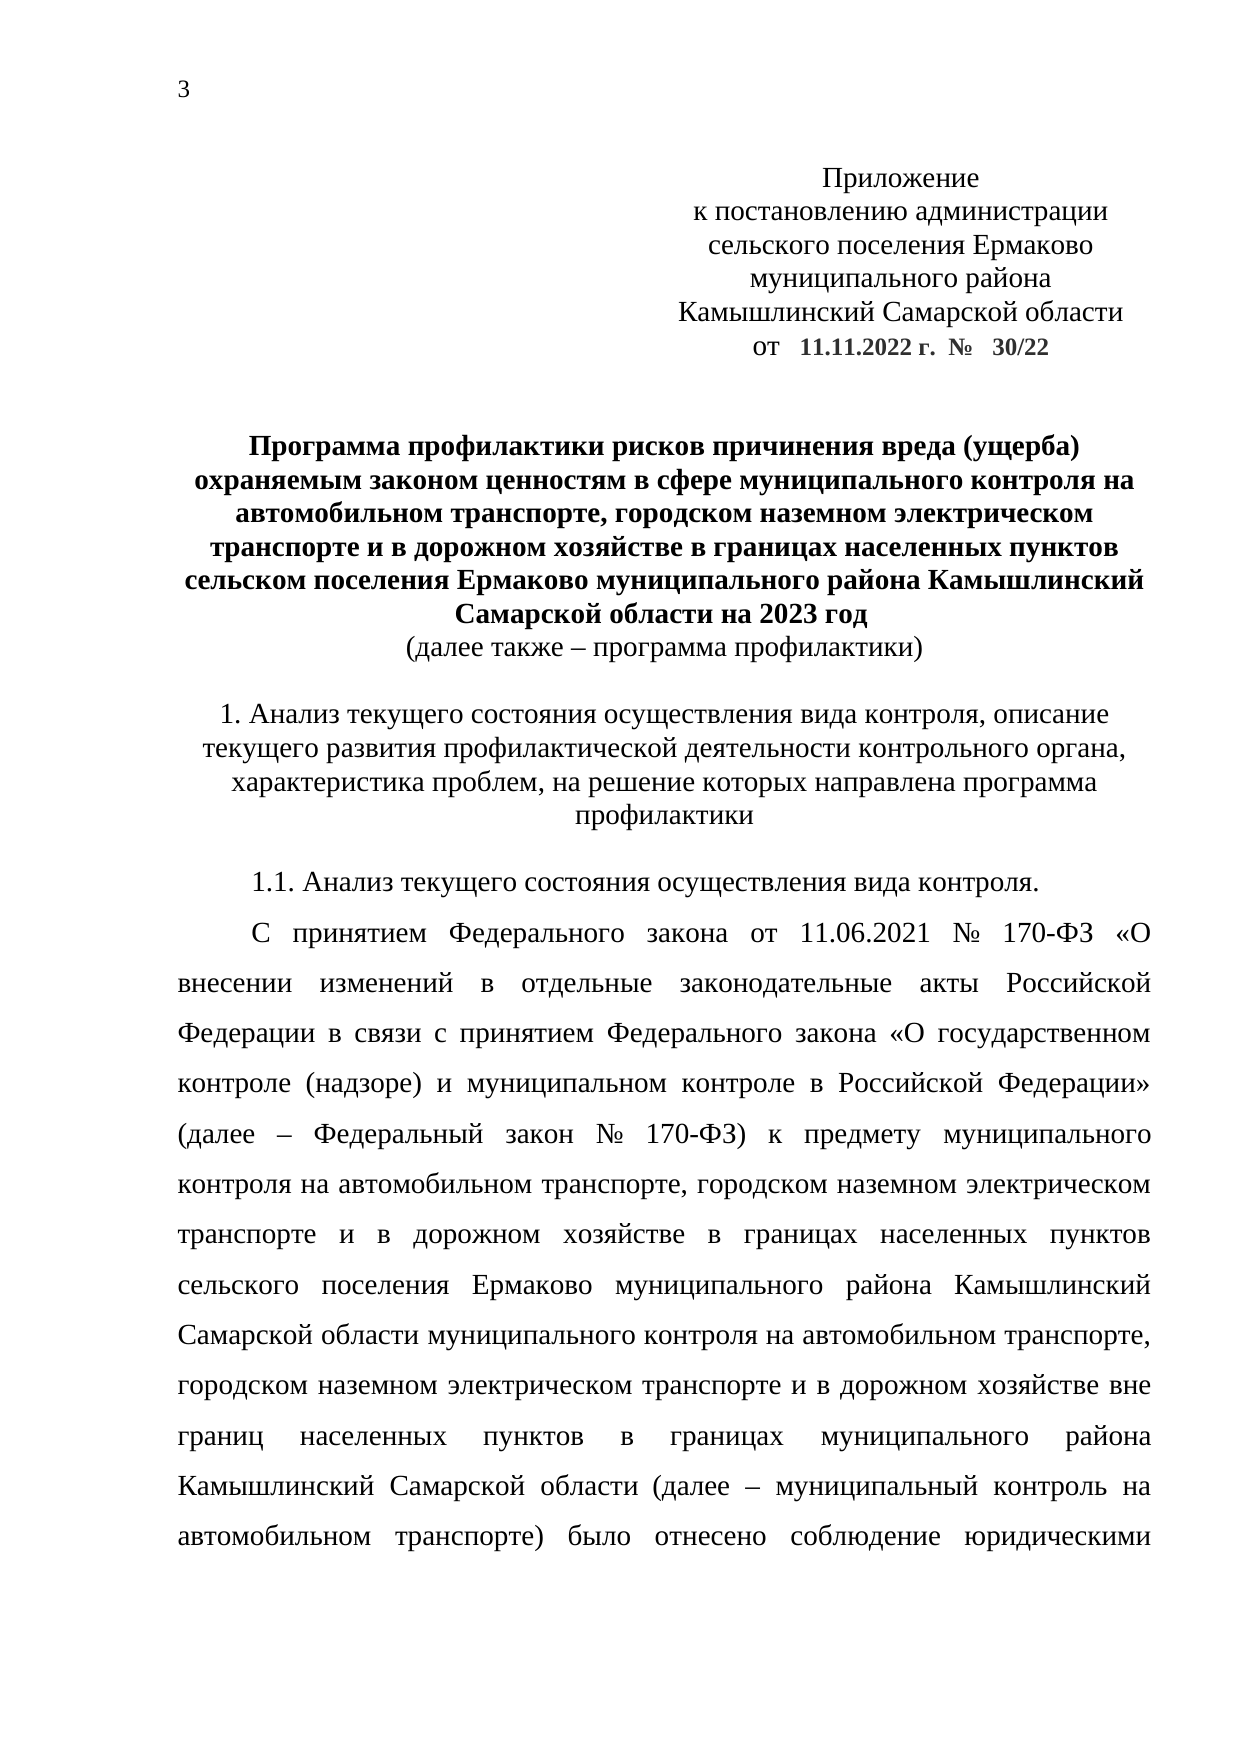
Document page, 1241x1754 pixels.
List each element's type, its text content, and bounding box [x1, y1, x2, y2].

subtitle от 11.11.2022 г. № 30/22 [650, 328, 1152, 361]
text Программа профилактики рисков причинения вреда (ущерба) охраняемым законом ценностям в сфере муниципального контроля на автомобильном транспорте, городском наземном электрическом транспорте и в дорожном хозяйстве в границах населенных пунктов сельском поселения Ермаково муниципального района Камышлинский Самарской области на 2023 год (далее также – программа профилактики) [177, 428, 1152, 663]
text С принятием Федерального закона от 11.06.2021 № 170-ФЗ «О внесении изменений в отдельные законодательные акты Российской Федерации в связи с принятием Федерального закона «О государственном контроле (надзоре) и муниципальном контроле в Российской Федерации» (далее – Федеральный закон № 170-ФЗ) к предмету муниципального контроля на автомобильном транспорте, городском наземном электрическом транспорте и в дорожном хозяйстве в границах населенных пунктов сельского поселения Ермаково муниципального района Камышлинский Самарской области муниципального контроля на автомобильном транспорте, городском наземном электрическом транспорте и в дорожном хозяйстве вне границ населенных пунктов в границах муниципального района Камышлинский Самарской области (далее – муниципальный контроль на автомобильном транспорте) было отнесено соблюдение юридическими [177, 915, 1152, 1552]
subtitle Приложение [650, 160, 1152, 193]
text 1. Анализ текущего состояния осуществления вида контроля, описание текущего развития профилактической деятельности контрольного органа, характеристика проблем, на решение которых направлена программа профилактики [177, 697, 1152, 831]
text 1.1. Анализ текущего состояния осуществления вида контроля. [177, 864, 1152, 898]
text к постановлению администрации сельского поселения Ермаково муниципального района Камышлинский Самарской области [650, 193, 1152, 328]
